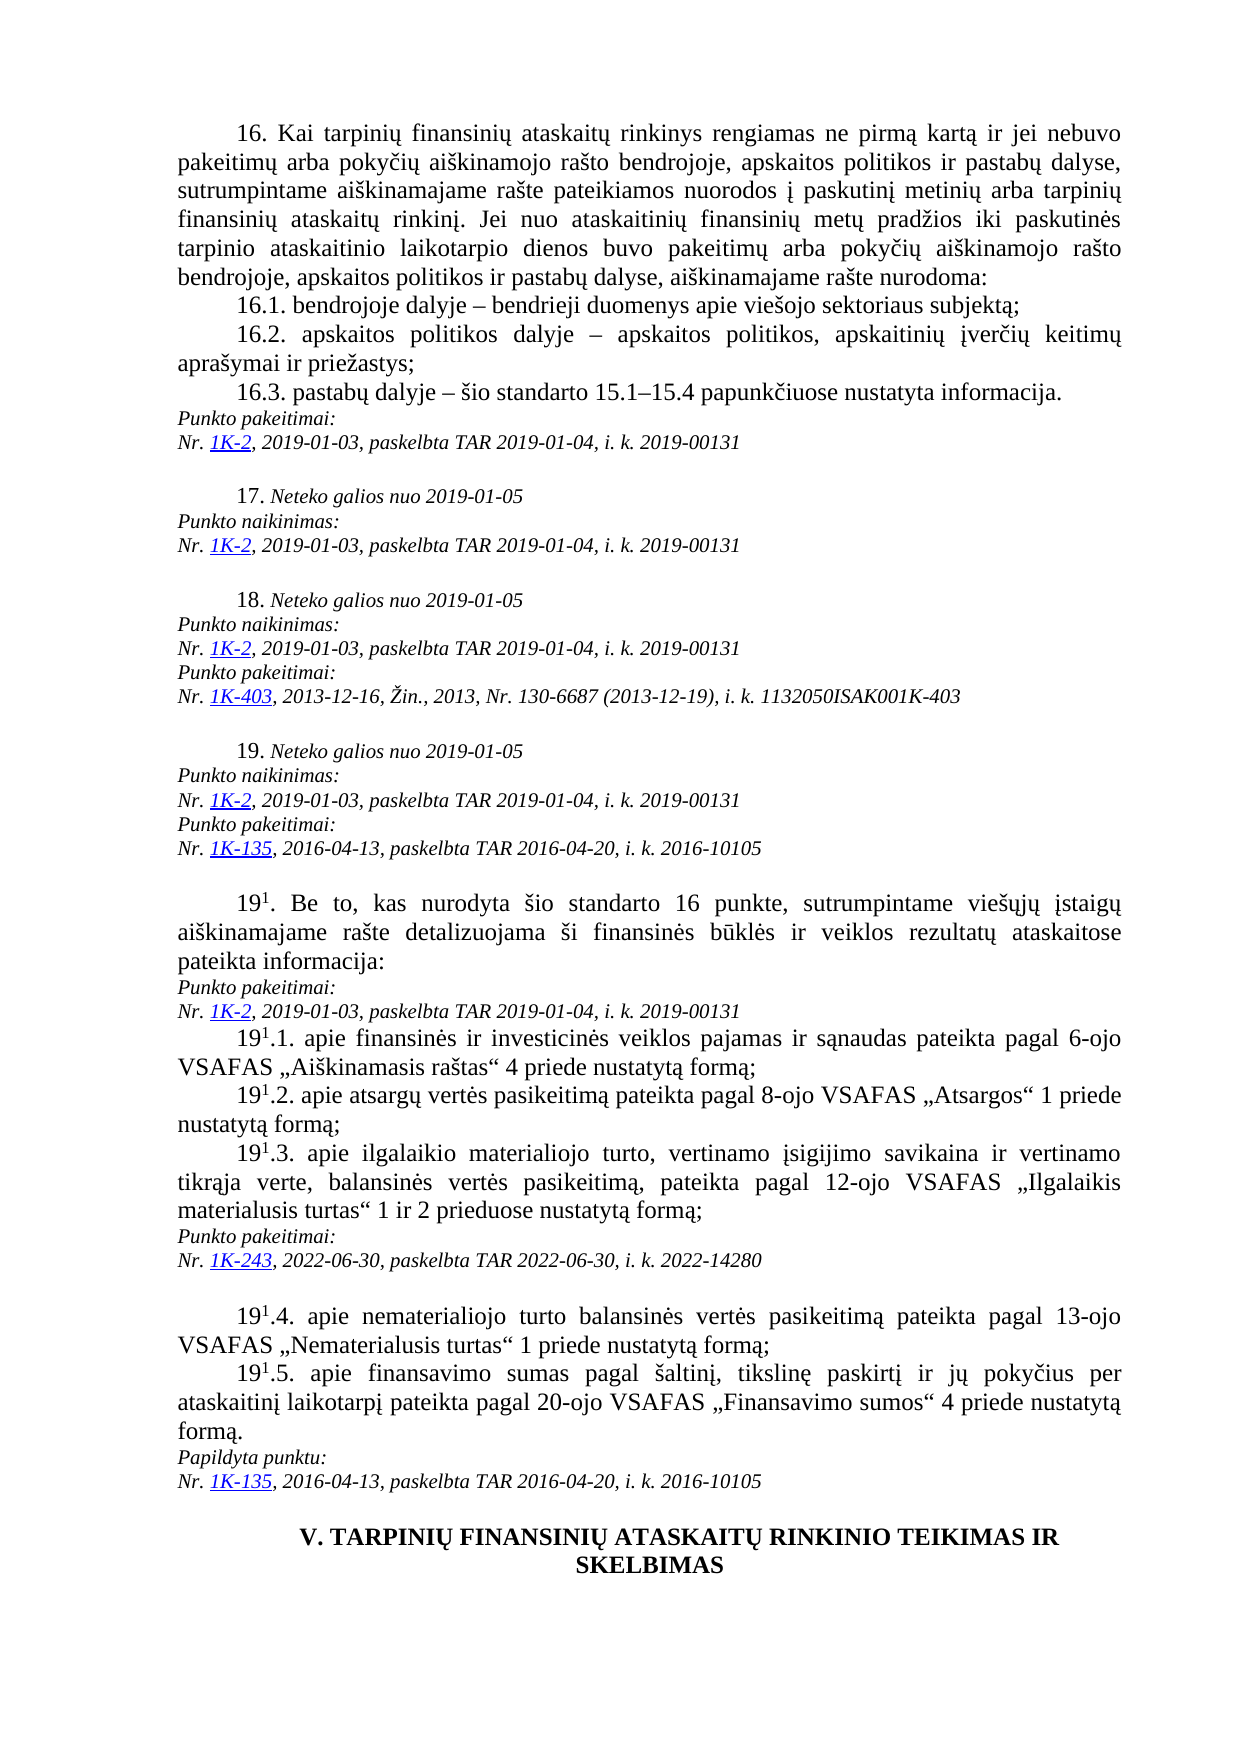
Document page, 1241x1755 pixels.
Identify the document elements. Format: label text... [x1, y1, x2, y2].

text Nr. 1K-135, 2016-04-13, paskelbta TAR 2016-04-20, i. k. 2016-10105 [177, 836, 1122, 860]
text Punkto naikinimas: [177, 763, 1122, 787]
text Nr. 1K-2, 2019-01-03, paskelbta TAR 2019-01-04, i. k. 2019-00131 [177, 787, 1122, 812]
text 191.1. apie finansinės ir investicinės veiklos pajamas ir sąnaudas pateikta pagal 6-ojo VSAFAS „Aiškinamasis raštas“ 4 priede nustatytą formą; [177, 1023, 1122, 1080]
text 16.2. apskaitos politikos dalyje – apskaitos politikos, apskaitinių įverčių keitimų aprašymai ir priežastys; [177, 319, 1122, 377]
text 18. Neteko galios nuo 2019-01-05 [177, 586, 1122, 612]
text Nr. 1K-243, 2022-06-30, paskelbta TAR 2022-06-30, i. k. 2022-14280 [177, 1248, 1122, 1272]
text 191. Be to, kas nurodyta šio standarto 16 punkte, sutrumpintame viešųjų įstaigų aiškinamajame rašte detalizuojama ši finansinės būklės ir veiklos rezultatų ataskaitose pateikta informacija: [177, 888, 1122, 975]
text 16.1. bendrojoje dalyje – bendrieji duomenys apie viešojo sektoriaus subjektą; [177, 291, 1122, 319]
text Punkto naikinimas: [177, 509, 1122, 533]
text Punkto pakeitimai: [177, 975, 1122, 999]
text Punkto pakeitimai: [177, 1224, 1122, 1248]
text Nr. 1K-2, 2019-01-03, paskelbta TAR 2019-01-04, i. k. 2019-00131 [177, 999, 1122, 1023]
text Punkto pakeitimai: [177, 660, 1122, 684]
text Nr. 1K-2, 2019-01-03, paskelbta TAR 2019-01-04, i. k. 2019-00131 [177, 636, 1122, 660]
text 191.3. apie ilgalaikio materialiojo turto, vertinamo įsigijimo savikaina ir vertinamo tikrąja verte, balansinės vertės pasikeitimą, pateikta pagal 12-ojo VSAFAS „Ilgalaikis materialusis turtas“ 1 ir 2 prieduose nustatytą formą; [177, 1138, 1122, 1224]
text Punkto pakeitimai: [177, 406, 1122, 430]
text 16. Kai tarpinių finansinių ataskaitų rinkinys rengiamas ne pirmą kartą ir jei nebuvo pakeitimų arba pokyčių aiškinamojo rašto bendrojoje, apskaitos politikos ir pastabų dalyse, sutrumpintame aiškinamajame rašte pateikiamos nuorodos į paskutinį metinių arba tarpinių finansinių ataskaitų rinkinį. Jei nuo ataskaitinių finansinių metų pradžios iki paskutinės tarpinio ataskaitinio laikotarpio dienos buvo pakeitimų arba pokyčių aiškinamojo rašto bendrojoje, apskaitos politikos ir pastabų dalyse, aiškinamajame rašte nurodoma: [177, 118, 1122, 291]
text 19. Neteko galios nuo 2019-01-05 [177, 737, 1122, 763]
text Nr. 1K-2, 2019-01-03, paskelbta TAR 2019-01-04, i. k. 2019-00131 [177, 430, 1122, 454]
text 17. Neteko galios nuo 2019-01-05 [177, 482, 1122, 509]
text 191.4. apie nematerialiojo turto balansinės vertės pasikeitimą pateikta pagal 13-ojo VSAFAS „Nematerialusis turtas“ 1 priede nustatytą formą; [177, 1301, 1122, 1358]
text 191.2. apie atsargų vertės pasikeitimą pateikta pagal 8-ojo VSAFAS „Atsargos“ 1 priede nustatytą formą; [177, 1080, 1122, 1138]
text Papildyta punktu: [177, 1445, 1122, 1469]
text Punkto naikinimas: [177, 612, 1122, 636]
text 191.5. apie finansavimo sumas pagal šaltinį, tikslinę paskirtį ir jų pokyčius per ataskaitinį laikotarpį pateikta pagal 20-ojo VSAFAS „Finansavimo sumos“ 4 priede nustatytą formą. [177, 1358, 1122, 1445]
text V. TARPINIŲ FINANSINIŲ ATASKAITŲ RINKINIO TEIKIMAS IR SKELBIMAS [177, 1522, 1122, 1579]
text 16.3. pastabų dalyje – šio standarto 15.1–15.4 papunkčiuose nustatyta informacija. [177, 377, 1122, 406]
text Punkto pakeitimai: [177, 812, 1122, 836]
text Nr. 1K-2, 2019-01-03, paskelbta TAR 2019-01-04, i. k. 2019-00131 [177, 533, 1122, 557]
text Nr. 1K-403, 2013-12-16, Žin., 2013, Nr. 130-6687 (2013-12-19), i. k. 1132050ISAK001K-403 [177, 684, 1122, 708]
text Nr. 1K-135, 2016-04-13, paskelbta TAR 2016-04-20, i. k. 2016-10105 [177, 1469, 1122, 1493]
